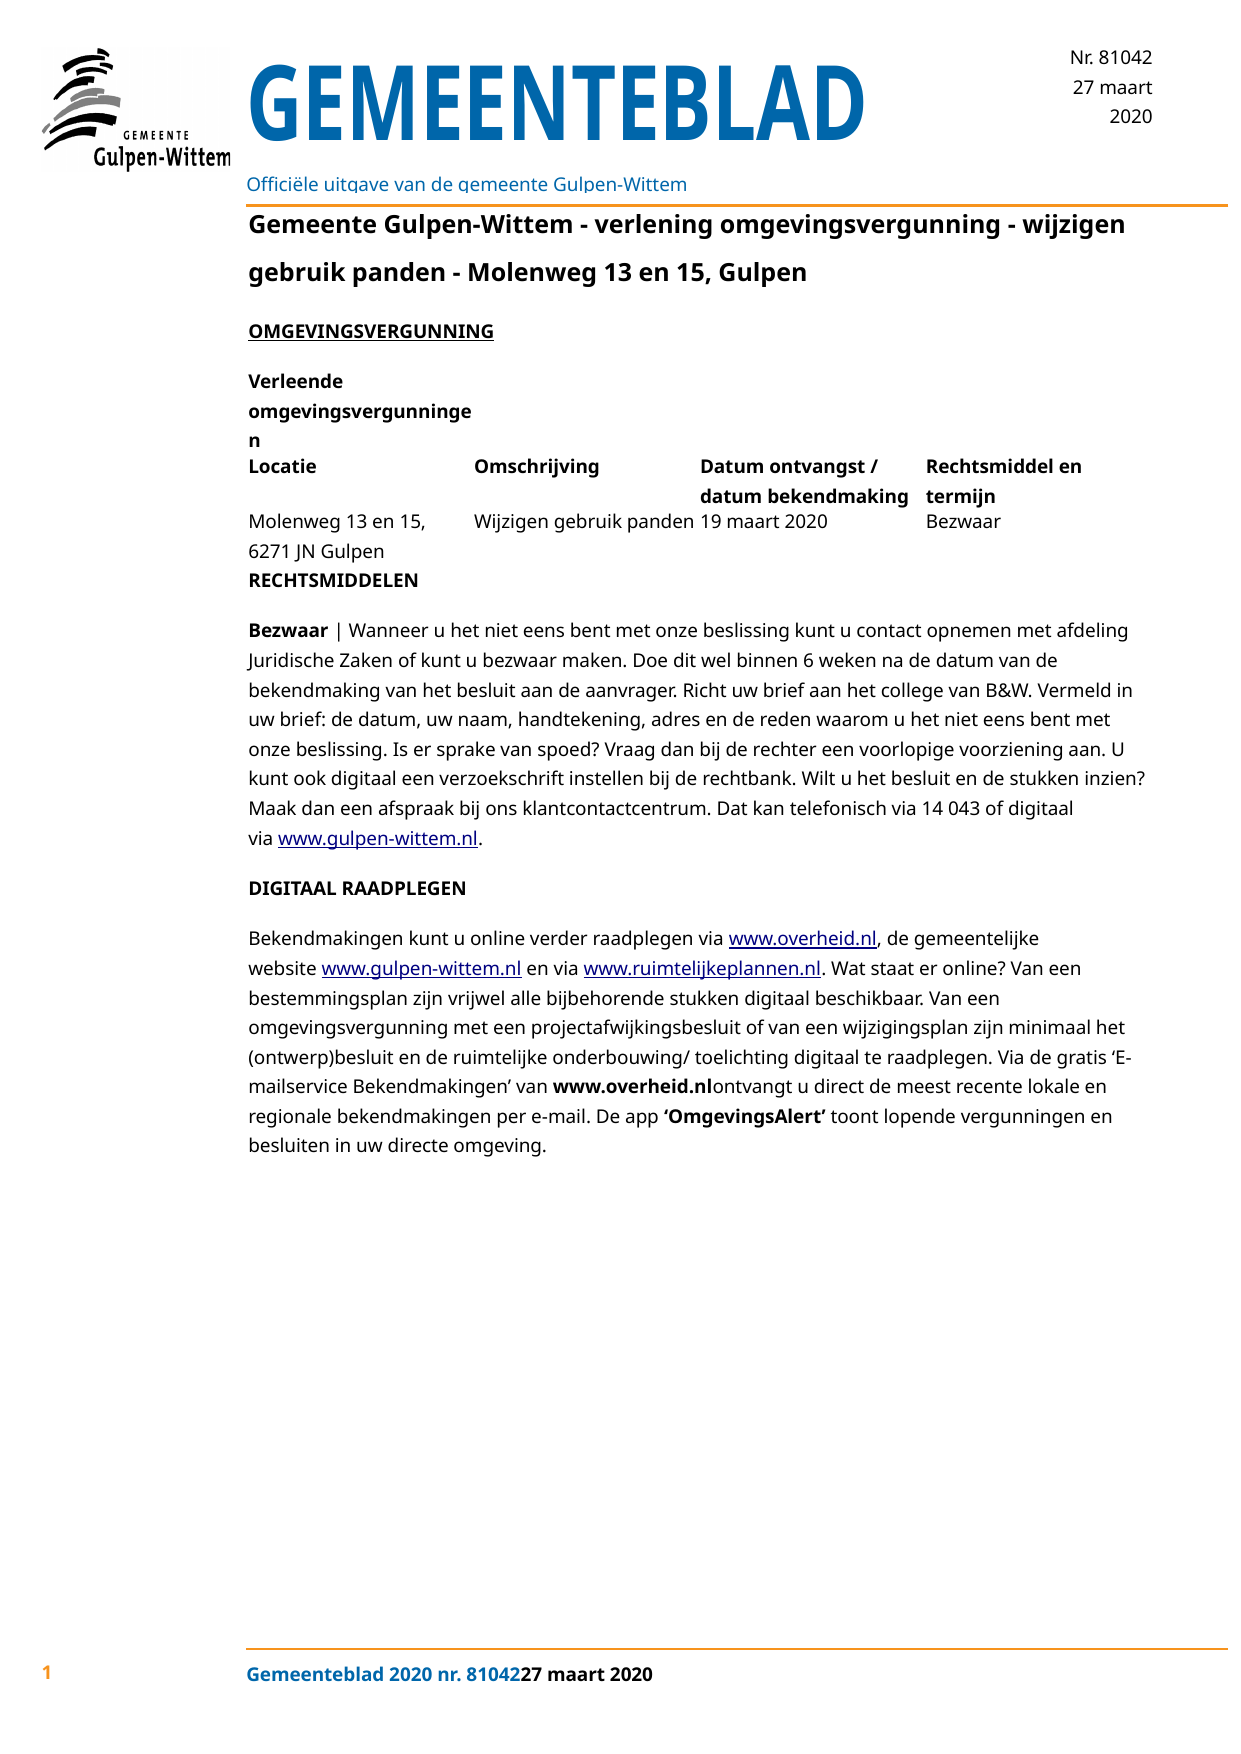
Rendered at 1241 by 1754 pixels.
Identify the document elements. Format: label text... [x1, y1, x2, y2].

text OMGEVINGSVERGUNNING [248, 318, 1152, 344]
table_cell 19 maart 2020 [700, 509, 926, 564]
table_cell Molenweg 13 en 15, 6271 JN Gulpen [248, 509, 474, 564]
text Gemeente Gulpen-Wittem - verlening omgevingsvergunning - wijzigen gebruik panden - Molenweg 13 en 15, Gulpen [248, 207, 1152, 288]
text RECHTSMIDDELEN [248, 567, 1152, 593]
picture [41, 47, 231, 172]
table_cell Rechtsmiddel en termijn [926, 453, 1152, 509]
table_header [926, 369, 1152, 453]
table_header [474, 369, 700, 453]
text DIGITAAL RAADPLEGEN [248, 875, 1152, 901]
table_cell Locatie [248, 453, 474, 509]
table_cell Omschrijving [474, 453, 700, 509]
table_cell Datum ontvangst / datum bekendmaking [700, 453, 926, 509]
table_header [700, 369, 926, 453]
table_cell Bezwaar [926, 509, 1152, 564]
text Bezwaar | Wanneer u het niet eens bent met onze beslissing kunt u contact opnemen met afdeling Juridische Zaken of kunt u bezwaar maken. Doe dit wel binnen 6 weken na de datum van de bekendmaking van het besluit aan de aanvrager. Richt uw brief aan het college van B&W. Vermeld in uw brief: de datum, uw naam, handtekening, adres en de reden waarom u het niet eens bent met onze beslissing. Is er sprake van spoed? Vraag dan bij de rechter een voorlopige voorziening aan. U kunt ook digitaal een verzoekschrift instellen bij de rechtbank. Wilt u het besluit en de stukken inzien? Maak dan een afspraak bij ons klantcontactcentrum. Dat kan telefonisch via 14 043 of digitaal via www.gulpen-wittem.nl. [248, 618, 1152, 850]
table_cell Wijzigen gebruik panden [474, 509, 700, 564]
text Bekendmakingen kunt u online verder raadplegen via www.overheid.nl, de gemeentelijke website www.gulpen-wittem.nl en via www.ruimtelijkeplannen.nl. Wat staat er online? Van een bestemmingsplan zijn vrijwel alle bijbehorende stukken digitaal beschikbaar. Van een omgevingsvergunning met een projectafwijkingsbesluit of van een wijzigingsplan zijn minimaal het (ontwerp)besluit en de ruimtelijke onderbouwing/ toelichting digitaal te raadplegen. Via de gratis ‘E-mailservice Bekendmakingen’ van www.overheid.nlontvangt u direct de meest recente lokale en regionale bekendmakingen per e-mail. De app ‘OmgevingsAlert’ toont lopende vergunningen en besluiten in uw directe omgeving. [248, 926, 1152, 1158]
table_header Verleende omgevingsvergunningen [248, 369, 474, 453]
